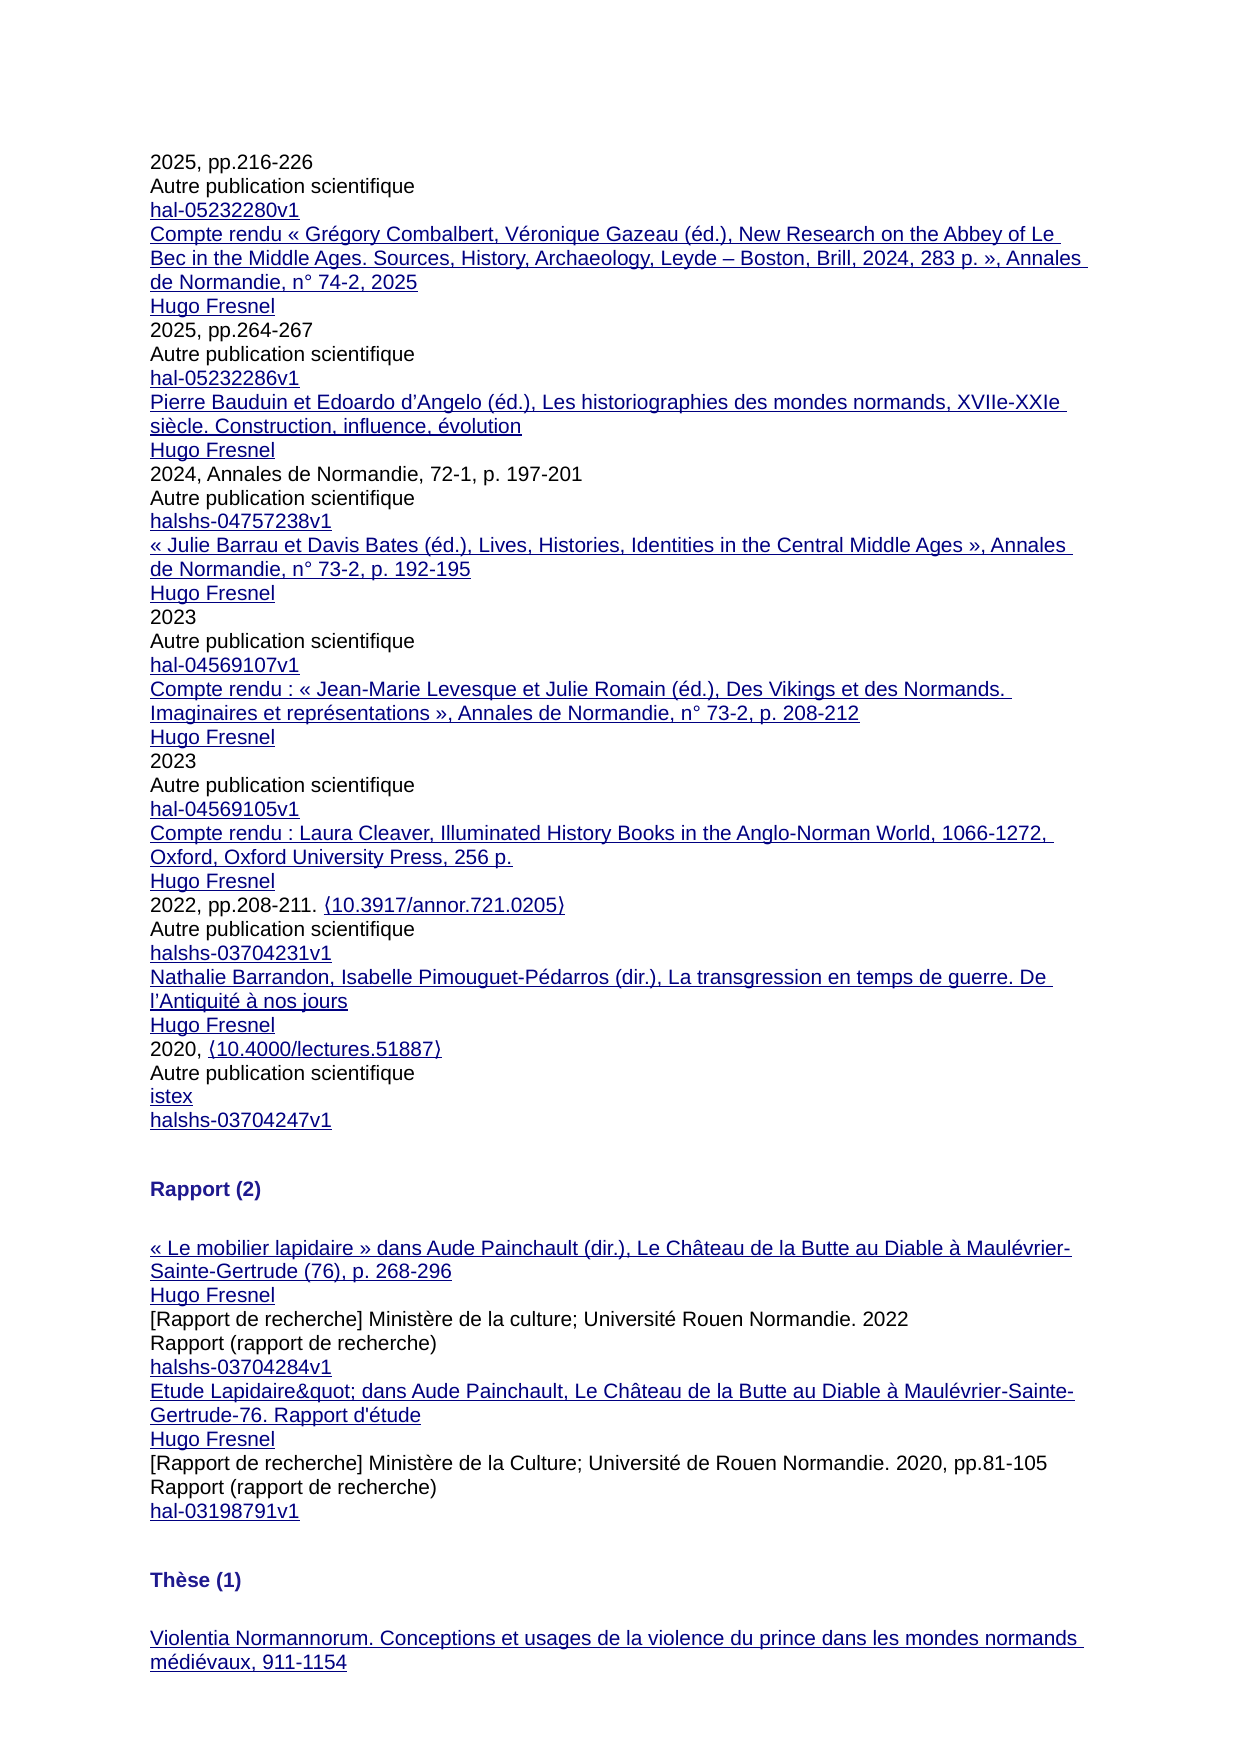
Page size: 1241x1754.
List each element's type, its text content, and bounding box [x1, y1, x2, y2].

table_cell Compte rendu : Laura Cleaver, Illuminated History Books in the Anglo-Norman World, 1066-1272, Oxford, Oxford University Press, 256 p. Hugo Fresnel 2022, pp.208-211. ⟨10.3917/annor.721.0205⟩ Autre publication scientifique halshs-03704231v1 [150, 821, 1090, 964]
table_cell Etude Lapidaire&quot; dans Aude Painchault, Le Château de la Butte au Diable à Maulévrier-Sainte-Gertrude-76. Rapport d'étude Hugo Fresnel [Rapport de recherche] Ministère de la Culture; Université de Rouen Normandie. 2020, pp.81-105 Rapport (rapport de recherche) hal-03198791v1 [150, 1379, 1090, 1523]
table_cell Compte rendu « Grégory Combalbert, Véronique Gazeau (éd.), New Research on the Abbey of Le Bec in the Middle Ages. Sources, History, Archaeology, Leyde – Boston, Brill, 2024, 283 p. », Annales de Normandie, n° 74-2, 2025 Hugo Fresnel 2025, pp.264-267 Autre publication scientifique hal-05232286v1 [150, 222, 1090, 389]
table_cell Pierre Bauduin et Edoardo d’Angelo (éd.), Les historiographies des mondes normands, XVIIe-XXIe siècle. Construction, influence, évolution Hugo Fresnel 2024, Annales de Normandie, 72-1, p. 197-201 Autre publication scientifique halshs-04757238v1 [150, 390, 1090, 533]
table_header Violentia Normannorum. Conceptions et usages de la violence du prince dans les mondes normands médiévaux, 911-1154 [150, 1626, 1090, 1674]
table_cell Nathalie Barrandon, Isabelle Pimouguet-Pédarros (dir.), La transgression en temps de guerre. De l’Antiquité à nos jours Hugo Fresnel 2020, ⟨10.4000/lectures.51887⟩ Autre publication scientifique istex halshs-03704247v1 [150, 965, 1090, 1132]
table_header « Le mobilier lapidaire » dans Aude Painchault (dir.), Le Château de la Butte au Diable à Maulévrier-Sainte-Gertrude (76), p. 268-296 Hugo Fresnel [Rapport de recherche] Ministère de la culture; Université Rouen Normandie. 2022 Rapport (rapport de recherche) halshs-03704284v1 [150, 1235, 1090, 1379]
table_cell Compte rendu : « Jean-Marie Levesque et Julie Romain (éd.), Des Vikings et des Normands. Imaginaires et représentations », Annales de Normandie, n° 73-2, p. 208-212 Hugo Fresnel 2023 Autre publication scientifique hal-04569105v1 [150, 677, 1090, 821]
subtitle Rapport (2) [150, 1177, 1090, 1201]
table_cell « Julie Barrau et Davis Bates (éd.), Lives, Histories, Identities in the Central Middle Ages », Annales de Normandie, n° 73-2, p. 192-195 Hugo Fresnel 2023 Autre publication scientifique hal-04569107v1 [150, 533, 1090, 677]
subtitle Thèse (1) [150, 1568, 1090, 1592]
table_header 2025, pp.216-226 Autre publication scientifique hal-05232280v1 [150, 150, 1090, 222]
